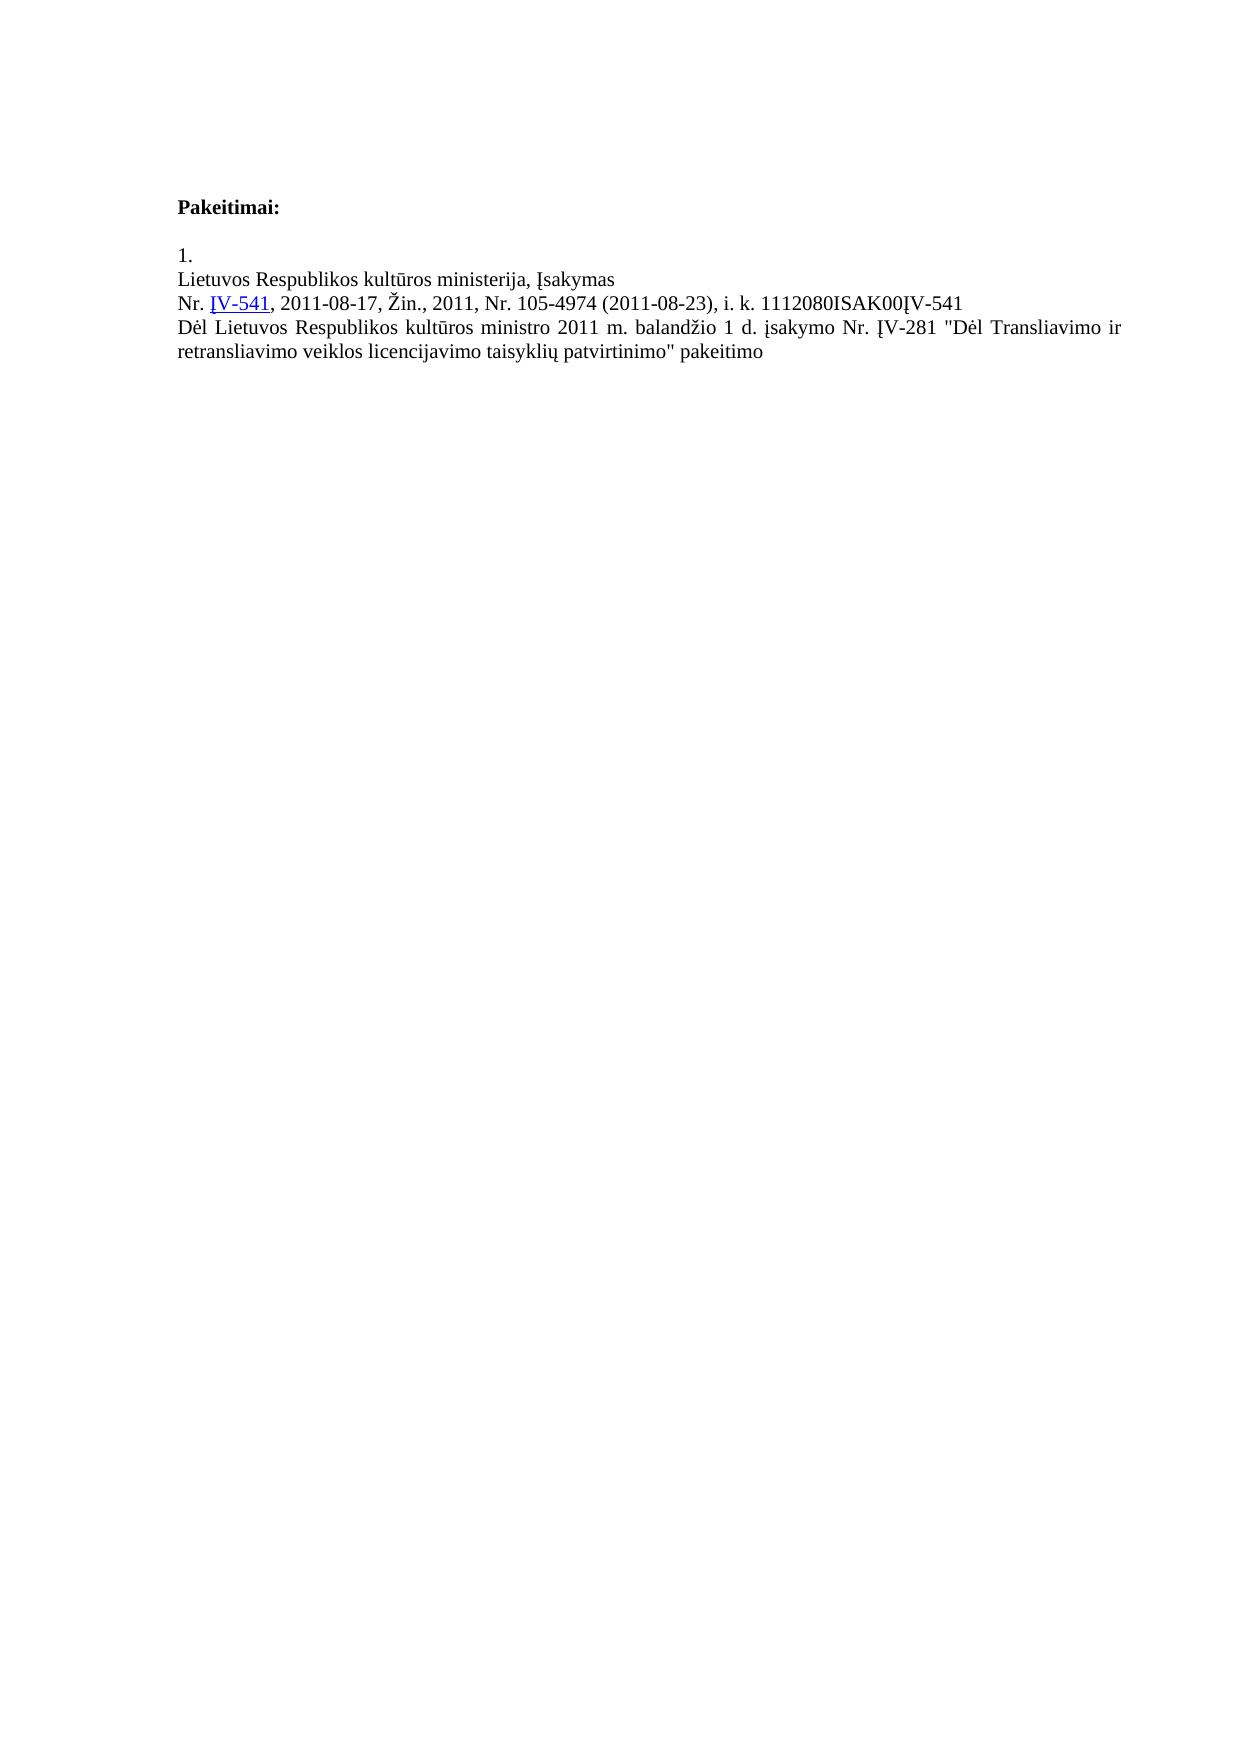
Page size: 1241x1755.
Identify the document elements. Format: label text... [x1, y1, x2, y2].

text 1. [177, 243, 1122, 267]
text Nr. ĮV-541, 2011-08-17, Žin., 2011, Nr. 105-4974 (2011-08-23), i. k. 1112080ISAK00ĮV-541 [177, 291, 1122, 315]
text Lietuvos Respublikos kultūros ministerija, Įsakymas [177, 267, 1122, 291]
text Pakeitimai: [177, 195, 1122, 219]
text Dėl Lietuvos Respublikos kultūros ministro 2011 m. balandžio 1 d. įsakymo Nr. ĮV-281 "Dėl Transliavimo ir retransliavimo veiklos licencijavimo taisyklių patvirtinimo" pakeitimo [177, 315, 1122, 363]
